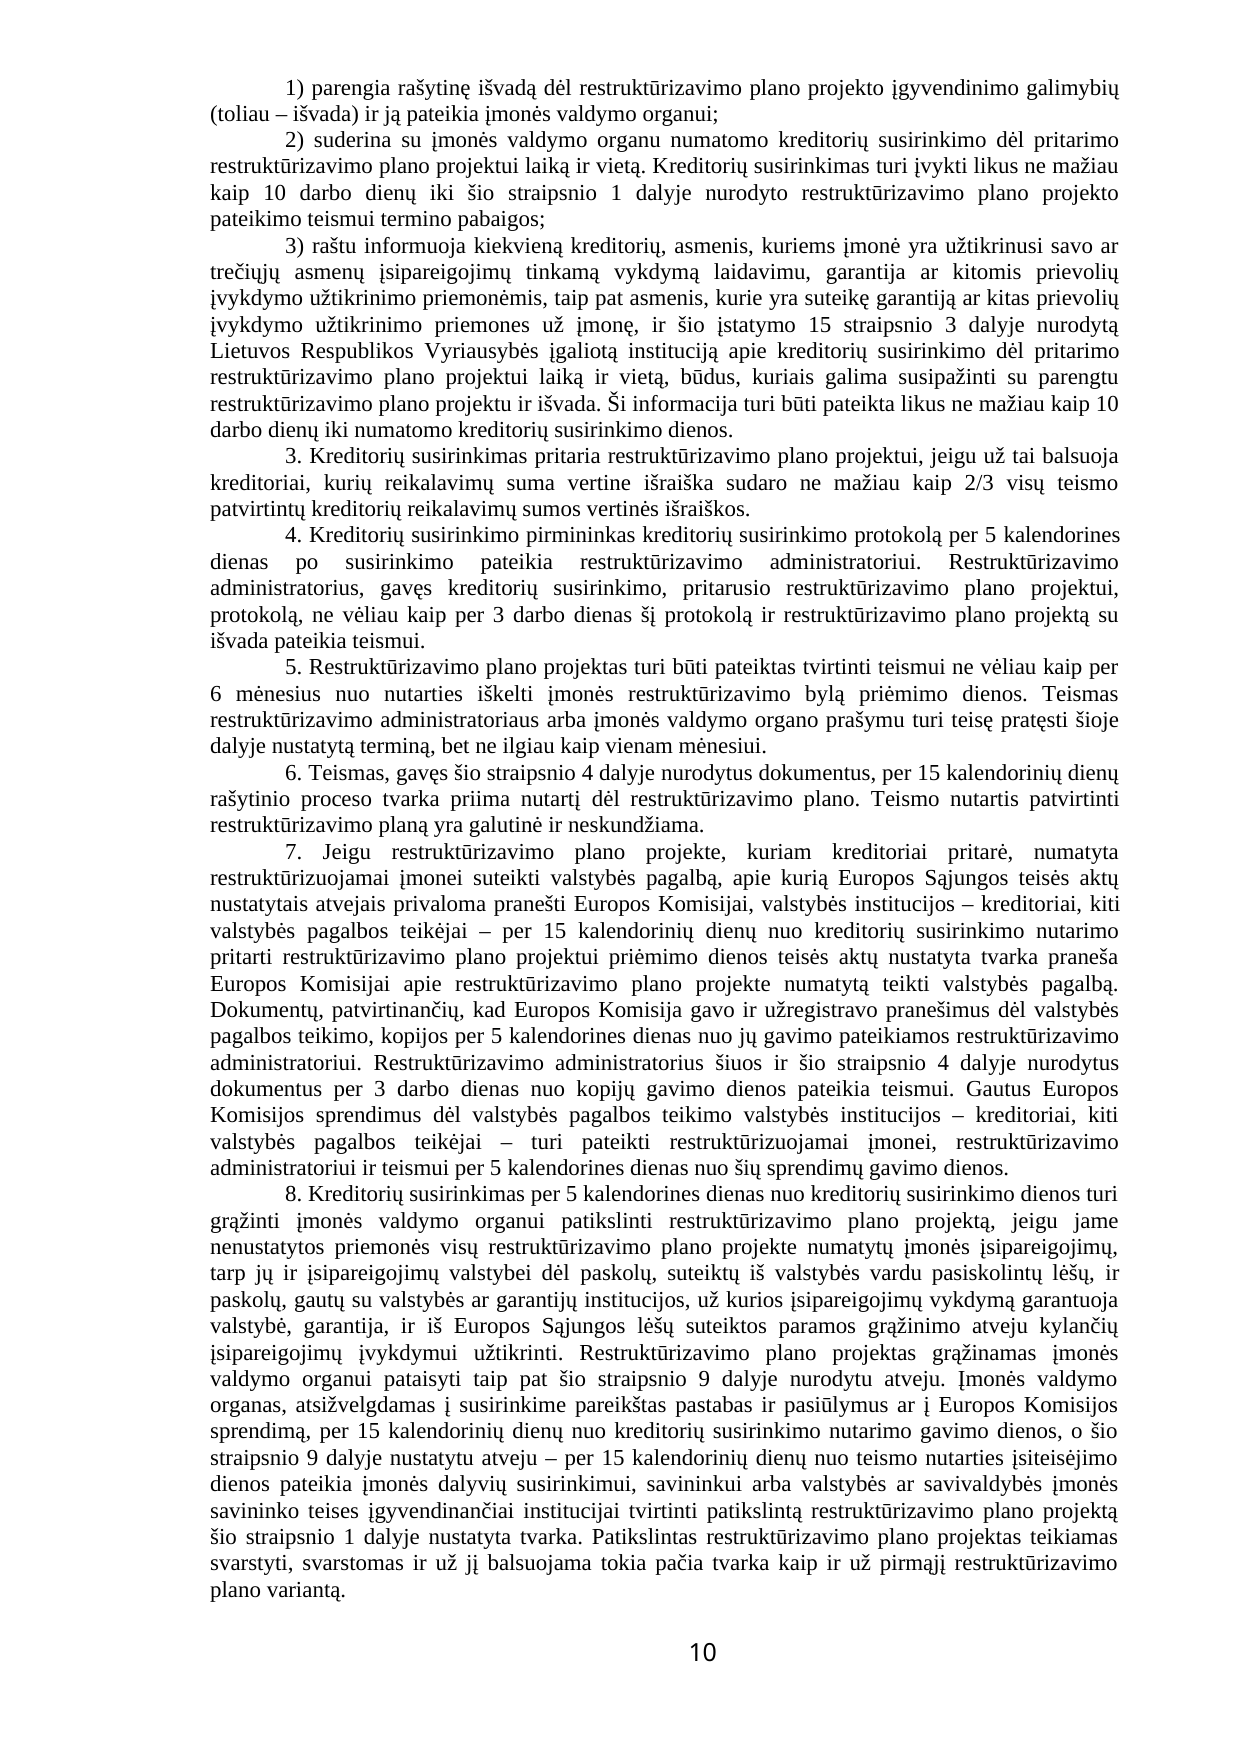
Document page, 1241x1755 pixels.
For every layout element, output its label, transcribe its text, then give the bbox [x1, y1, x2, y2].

text 3) raštu informuoja kiekvieną kreditorių, asmenis, kuriems įmonė yra užtikrinusi savo ar trečiųjų asmenų įsipareigojimų tinkamą vykdymą laidavimu, garantija ar kitomis prievolių įvykdymo užtikrinimo priemonėmis, taip pat asmenis, kurie yra suteikę garantiją ar kitas prievolių įvykdymo užtikrinimo priemones už įmonę, ir šio įstatymo 15 straipsnio 3 dalyje nurodytą Lietuvos Respublikos Vyriausybės įgaliotą instituciją apie kreditorių susirinkimo dėl pritarimo restruktūrizavimo plano projektui laiką ir vietą, būdus, kuriais galima susipažinti su parengtu restruktūrizavimo plano projektu ir išvada. Ši informacija turi būti pateikta likus ne mažiau kaip 10 darbo dienų iki numatomo kreditorių susirinkimo dienos. [210, 232, 1120, 442]
text 8. Kreditorių susirinkimas per 5 kalendorines dienas nuo kreditorių susirinkimo dienos turi grąžinti įmonės valdymo organui patikslinti restruktūrizavimo plano projektą, jeigu jame nenustatytos priemonės visų restruktūrizavimo plano projekte numatytų įmonės įsipareigojimų, tarp jų ir įsipareigojimų valstybei dėl paskolų, suteiktų iš valstybės vardu pasiskolintų lėšų, ir paskolų, gautų su valstybės ar garantijų institucijos, už kurios įsipareigojimų vykdymą garantuoja valstybė, garantija, ir iš Europos Sąjungos lėšų suteiktos paramos grąžinimo atveju kylančių įsipareigojimų įvykdymui užtikrinti. Restruktūrizavimo plano projektas grąžinamas įmonės valdymo organui pataisyti taip pat šio straipsnio 9 dalyje nurodytu atveju. Įmonės valdymo organas, atsižvelgdamas į susirinkime pareikštas pastabas ir pasiūlymus ar į Europos Komisijos sprendimą, per 15 kalendorinių dienų nuo kreditorių susirinkimo nutarimo gavimo dienos, o šio straipsnio 9 dalyje nustatytu atveju – per 15 kalendorinių dienų nuo teismo nutarties įsiteisėjimo dienos pateikia įmonės dalyvių susirinkimui, savininkui arba valstybės ar savivaldybės įmonės savininko teises įgyvendinančiai institucijai tvirtinti patikslintą restruktūrizavimo plano projektą šio straipsnio 1 dalyje nustatyta tvarka. Patikslintas restruktūrizavimo plano projektas teikiamas svarstyti, svarstomas ir už jį balsuojama tokia pačia tvarka kaip ir už pirmąjį restruktūrizavimo plano variantą. [210, 1180, 1119, 1602]
text 1) parengia rašytinę išvadą dėl restruktūrizavimo plano projekto įgyvendinimo galimybių (toliau – išvada) ir ją pateikia įmonės valdymo organui; [210, 73, 1120, 126]
text 3. Kreditorių susirinkimas pritaria restruktūrizavimo plano projektui, jeigu už tai balsuoja kreditoriai, kurių reikalavimų suma vertine išraiška sudaro ne mažiau kaip 2/3 visų teismo patvirtintų kreditorių reikalavimų sumos vertinės išraiškos. [210, 442, 1120, 522]
text 6. Teismas, gavęs šio straipsnio 4 dalyje nurodytus dokumentus, per 15 kalendorinių dienų rašytinio proceso tvarka priima nutartį dėl restruktūrizavimo plano. Teismo nutartis patvirtinti restruktūrizavimo planą yra galutinė ir neskundžiama. [210, 759, 1120, 838]
text 4. Kreditorių susirinkimo pirmininkas kreditorių susirinkimo protokolą per 5 kalendorines dienas po susirinkimo pateikia restruktūrizavimo administratoriui. Restruktūrizavimo administratorius, gavęs kreditorių susirinkimo, pritarusio restruktūrizavimo plano projektui, protokolą, ne vėliau kaip per 3 darbo dienas šį protokolą ir restruktūrizavimo plano projektą su išvada pateikia teismui. [210, 522, 1120, 653]
text 5. Restruktūrizavimo plano projektas turi būti pateiktas tvirtinti teismui ne vėliau kaip per 6 mėnesius nuo nutarties iškelti įmonės restruktūrizavimo bylą priėmimo dienos. Teismas restruktūrizavimo administratoriaus arba įmonės valdymo organo prašymu turi teisę pratęsti šioje dalyje nustatytą terminą, bet ne ilgiau kaip vienam mėnesiui. [210, 653, 1120, 759]
text 2) suderina su įmonės valdymo organu numatomo kreditorių susirinkimo dėl pritarimo restruktūrizavimo plano projektui laiką ir vietą. Kreditorių susirinkimas turi įvykti likus ne mažiau kaip 10 darbo dienų iki šio straipsnio 1 dalyje nurodyto restruktūrizavimo plano projekto pateikimo teismui termino pabaigos; [210, 126, 1120, 232]
text 7. Jeigu restruktūrizavimo plano projekte, kuriam kreditoriai pritarė, numatyta restruktūrizuojamai įmonei suteikti valstybės pagalbą, apie kurią Europos Sąjungos teisės aktų nustatytais atvejais privaloma pranešti Europos Komisijai, valstybės institucijos – kreditoriai, kiti valstybės pagalbos teikėjai – per 15 kalendorinių dienų nuo kreditorių susirinkimo nutarimo pritarti restruktūrizavimo plano projektui priėmimo dienos teisės aktų nustatyta tvarka praneša Europos Komisijai apie restruktūrizavimo plano projekte numatytą teikti valstybės pagalbą. Dokumentų, patvirtinančių, kad Europos Komisija gavo ir užregistravo pranešimus dėl valstybės pagalbos teikimo, kopijos per 5 kalendorines dienas nuo jų gavimo pateikiamos restruktūrizavimo administratoriui. Restruktūrizavimo administratorius šiuos ir šio straipsnio 4 dalyje nurodytus dokumentus per 3 darbo dienas nuo kopijų gavimo dienos pateikia teismui. Gautus Europos Komisijos sprendimus dėl valstybės pagalbos teikimo valstybės institucijos – kreditoriai, kiti valstybės pagalbos teikėjai – turi pateikti restruktūrizuojamai įmonei, restruktūrizavimo administratoriui ir teismui per 5 kalendorines dienas nuo šių sprendimų gavimo dienos. [210, 838, 1120, 1180]
